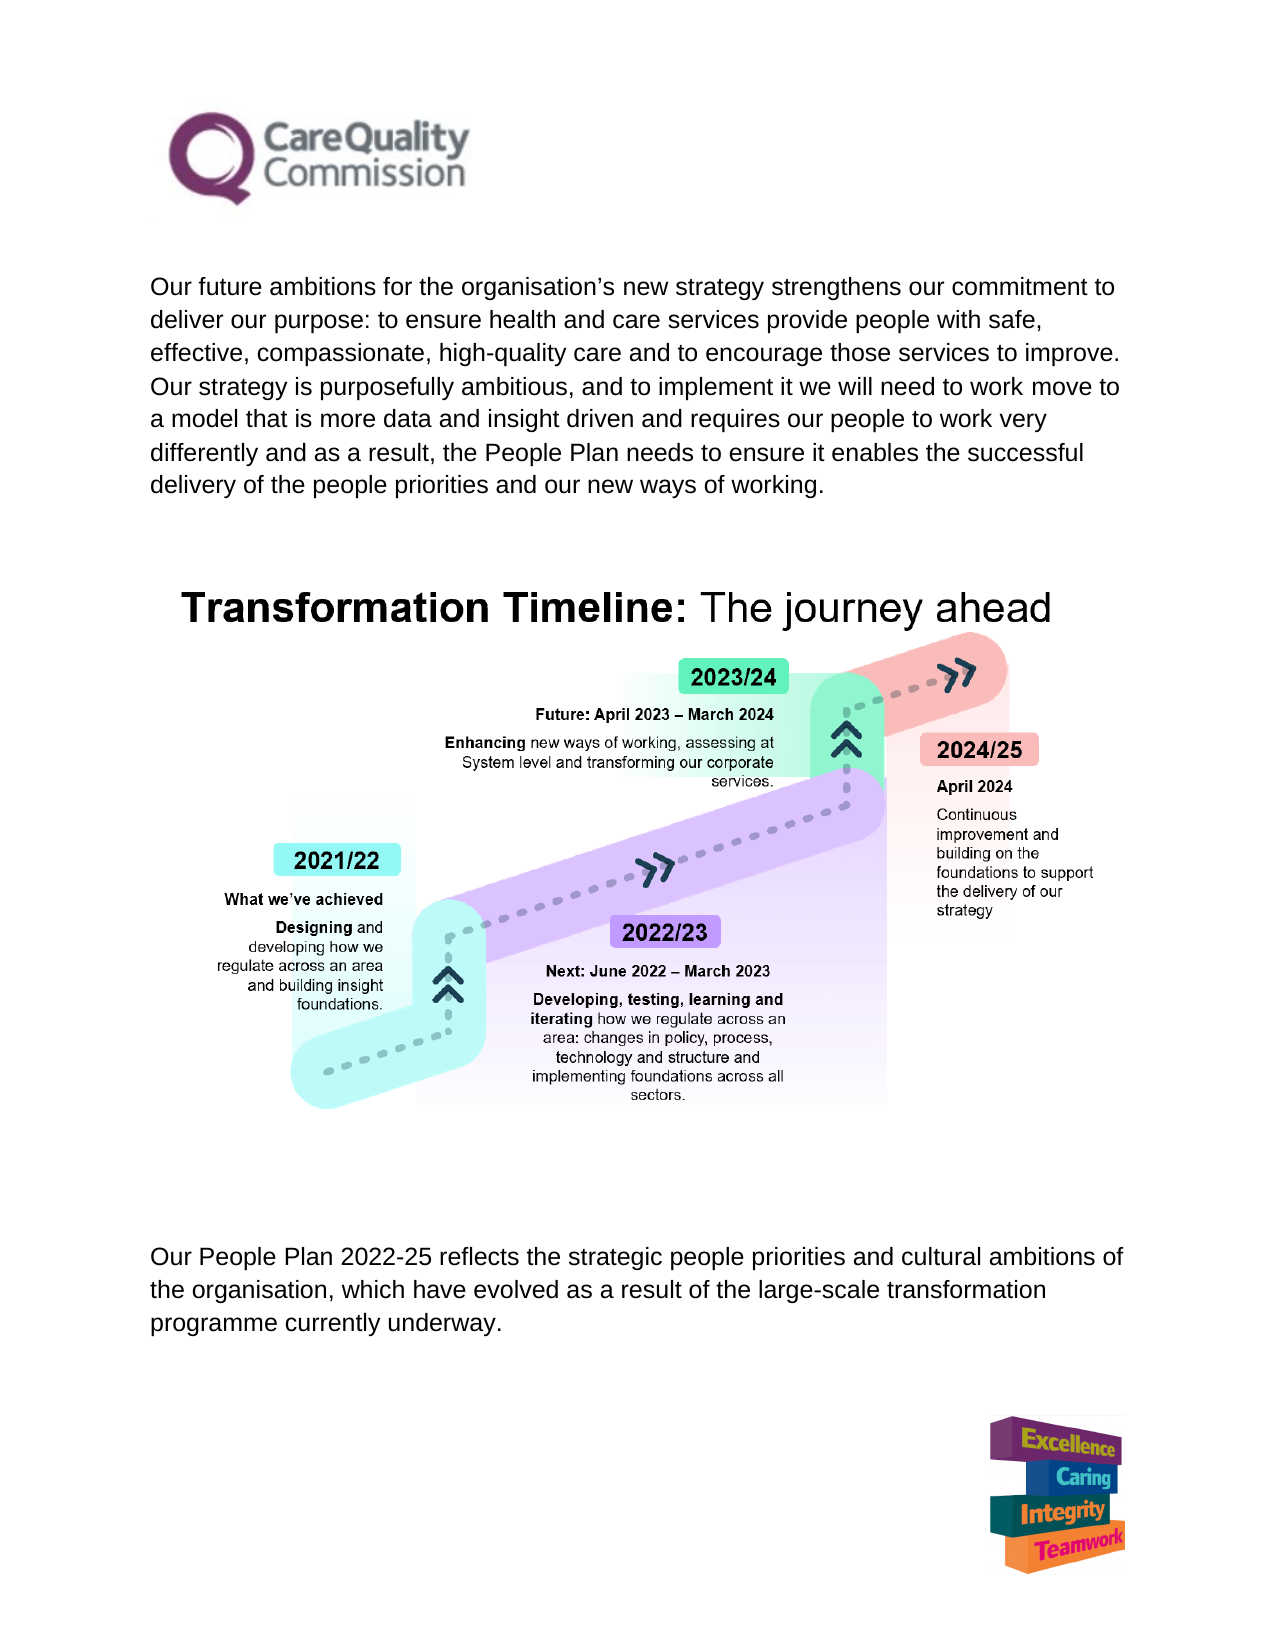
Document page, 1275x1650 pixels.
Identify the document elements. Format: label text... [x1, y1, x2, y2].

list Our future ambitions for the organisation’s new strategy strengthens our commitment to deliver our purpose: to ensure health and care services provide people with safe, effective, compassionate, high-quality care and to encourage those services to improve. Our strategy is purposefully ambitious, and to implement it we will need to work move to a model that is more data and insight driven and requires our people to work very differently and as a result, the People Plan needs to ensure it enables the successful delivery of the people priorities and our new ways of working. [150, 272, 1125, 499]
list Our People Plan 2022-25 reflects the strategic people priorities and cultural ambitions of the organisation, which have evolved as a result of the large-scale transformation programme currently underway. [150, 1242, 1125, 1337]
